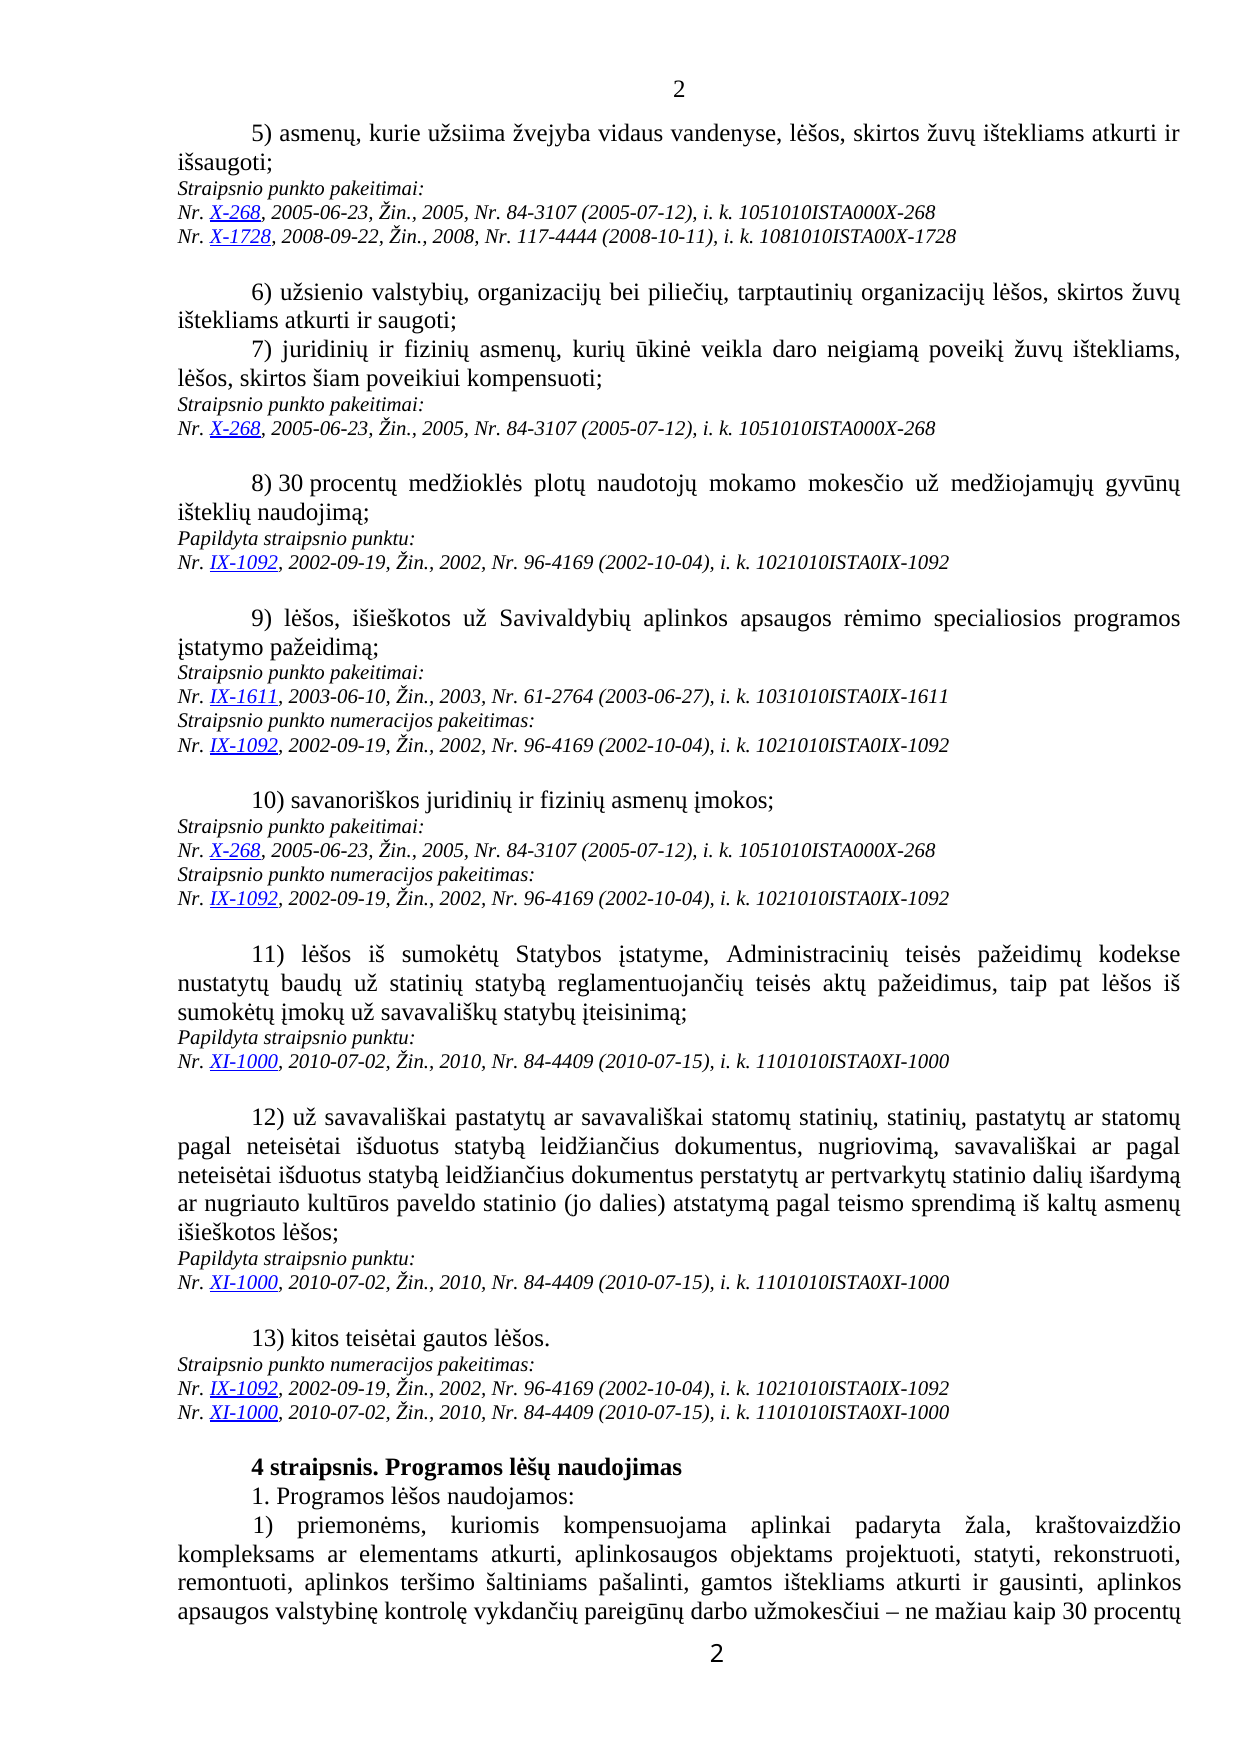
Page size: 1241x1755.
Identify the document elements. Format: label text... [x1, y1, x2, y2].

text Nr. X-268, 2005-06-23, Žin., 2005, Nr. 84-3107 (2005-07-12), i. k. 1051010ISTA000X-268 [177, 416, 1181, 440]
text Straipsnio punkto pakeitimai: [177, 176, 1181, 200]
text 10) savanoriškos juridinių ir fizinių asmenų įmokos; [177, 785, 1181, 814]
text Straipsnio punkto pakeitimai: [177, 814, 1181, 838]
text 9) lėšos, išieškotos už Savivaldybių aplinkos apsaugos rėmimo specialiosios programos įstatymo pažeidimą; [177, 603, 1181, 660]
text 1. Programos lėšos naudojamos: [177, 1481, 1181, 1510]
text 6) užsienio valstybių, organizacijų bei piliečių, tarptautinių organizacijų lėšos, skirtos žuvų ištekliams atkurti ir saugoti; [177, 277, 1181, 334]
text 4 straipsnis. Programos lėšų naudojimas [177, 1452, 1181, 1481]
text Straipsnio punkto numeracijos pakeitimas: [177, 708, 1181, 732]
text Papildyta straipsnio punktu: [177, 1246, 1181, 1270]
text Papildyta straipsnio punktu: [177, 526, 1181, 550]
text Straipsnio punkto pakeitimai: [177, 392, 1181, 416]
text Nr. X-268, 2005-06-23, Žin., 2005, Nr. 84-3107 (2005-07-12), i. k. 1051010ISTA000X-268 [177, 838, 1181, 862]
text 11) lėšos iš sumokėtų Statybos įstatyme, Administracinių teisės pažeidimų kodekse nustatytų baudų už statinių statybą reglamentuojančių teisės aktų pažeidimus, taip pat lėšos iš sumokėtų įmokų už savavališkų statybų įteisinimą; [177, 939, 1181, 1025]
text 8) 30 procentų medžioklės plotų naudotojų mokamo mokesčio už medžiojamųjų gyvūnų išteklių naudojimą; [177, 468, 1181, 526]
text Nr. IX-1611, 2003-06-10, Žin., 2003, Nr. 61-2764 (2003-06-27), i. k. 1031010ISTA0IX-1611 [177, 684, 1181, 708]
text 1) priemonėms, kuriomis kompensuojama aplinkai padaryta žala, kraštovaizdžio kompleksams ar elementams atkurti, aplinkosaugos objektams projektuoti, statyti, rekonstruoti, remontuoti, aplinkos teršimo šaltiniams pašalinti, gamtos ištekliams atkurti ir gausinti, aplinkos apsaugos valstybinę kontrolę vykdančių pareigūnų darbo užmokesčiui ‒ ne mažiau kaip 30 procentų [177, 1510, 1181, 1625]
text Papildyta straipsnio punktu: [177, 1025, 1181, 1049]
text Nr. XI-1000, 2010-07-02, Žin., 2010, Nr. 84-4409 (2010-07-15), i. k. 1101010ISTA0XI-1000 [177, 1270, 1181, 1294]
text Nr. X-268, 2005-06-23, Žin., 2005, Nr. 84-3107 (2005-07-12), i. k. 1051010ISTA000X-268 [177, 200, 1181, 224]
text 7) juridinių ir fizinių asmenų, kurių ūkinė veikla daro neigiamą poveikį žuvų ištekliams, lėšos, skirtos šiam poveikiui kompensuoti; [177, 334, 1181, 392]
text Nr. IX-1092, 2002-09-19, Žin., 2002, Nr. 96-4169 (2002-10-04), i. k. 1021010ISTA0IX-1092 [177, 732, 1181, 757]
text Straipsnio punkto numeracijos pakeitimas: [177, 1352, 1181, 1376]
text 12) už savavališkai pastatytų ar savavališkai statomų statinių, statinių, pastatytų ar statomų pagal neteisėtai išduotus statybą leidžiančius dokumentus, nugriovimą, savavališkai ar pagal neteisėtai išduotus statybą leidžiančius dokumentus perstatytų ar pertvarkytų statinio dalių išardymą ar nugriauto kultūros paveldo statinio (jo dalies) atstatymą pagal teismo sprendimą iš kaltų asmenų išieškotos lėšos; [177, 1102, 1181, 1246]
text Nr. XI-1000, 2010-07-02, Žin., 2010, Nr. 84-4409 (2010-07-15), i. k. 1101010ISTA0XI-1000 [177, 1400, 1181, 1424]
text Nr. X-1728, 2008-09-22, Žin., 2008, Nr. 117-4444 (2008-10-11), i. k. 1081010ISTA00X-1728 [177, 224, 1181, 248]
text Straipsnio punkto pakeitimai: [177, 660, 1181, 684]
text Straipsnio punkto numeracijos pakeitimas: [177, 862, 1181, 886]
text Nr. IX-1092, 2002-09-19, Žin., 2002, Nr. 96-4169 (2002-10-04), i. k. 1021010ISTA0IX-1092 [177, 550, 1181, 574]
text 5) asmenų, kurie užsiima žvejyba vidaus vandenyse, lėšos, skirtos žuvų ištekliams atkurti ir išsaugoti; [177, 118, 1181, 176]
text Nr. IX-1092, 2002-09-19, Žin., 2002, Nr. 96-4169 (2002-10-04), i. k. 1021010ISTA0IX-1092 [177, 1376, 1181, 1400]
text Nr. IX-1092, 2002-09-19, Žin., 2002, Nr. 96-4169 (2002-10-04), i. k. 1021010ISTA0IX-1092 [177, 886, 1181, 910]
text Nr. XI-1000, 2010-07-02, Žin., 2010, Nr. 84-4409 (2010-07-15), i. k. 1101010ISTA0XI-1000 [177, 1049, 1181, 1073]
text 13) kitos teisėtai gautos lėšos. [177, 1323, 1181, 1352]
